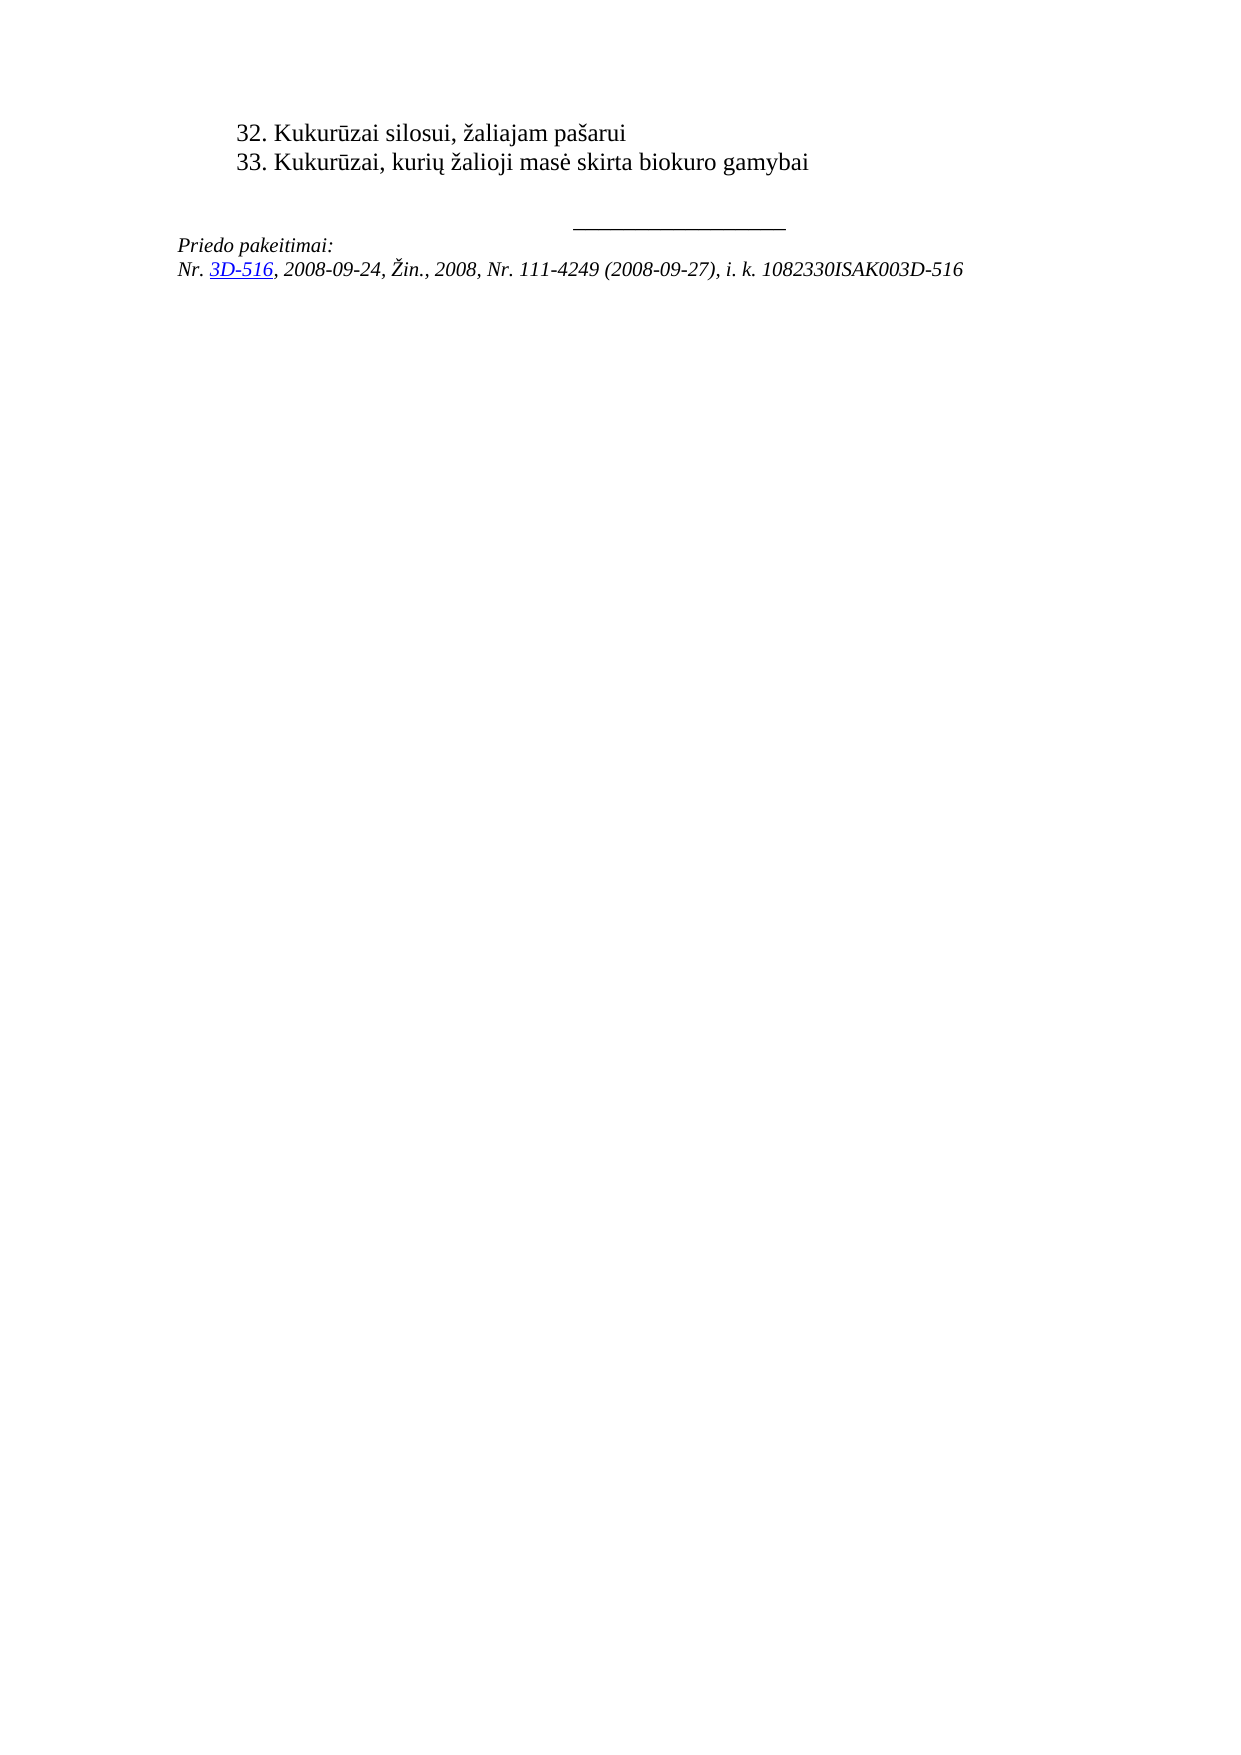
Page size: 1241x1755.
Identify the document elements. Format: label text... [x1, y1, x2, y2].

text 33. Kukurūzai, kurių žalioji masė skirta biokuro gamybai [177, 147, 1181, 176]
text 32. Kukurūzai silosui, žaliajam pašarui [177, 118, 1181, 147]
text _________________ [177, 204, 1181, 233]
text Priedo pakeitimai: [177, 233, 1181, 257]
text Nr. 3D-516, 2008-09-24, Žin., 2008, Nr. 111-4249 (2008-09-27), i. k. 1082330ISAK003D-516 [177, 257, 1181, 281]
